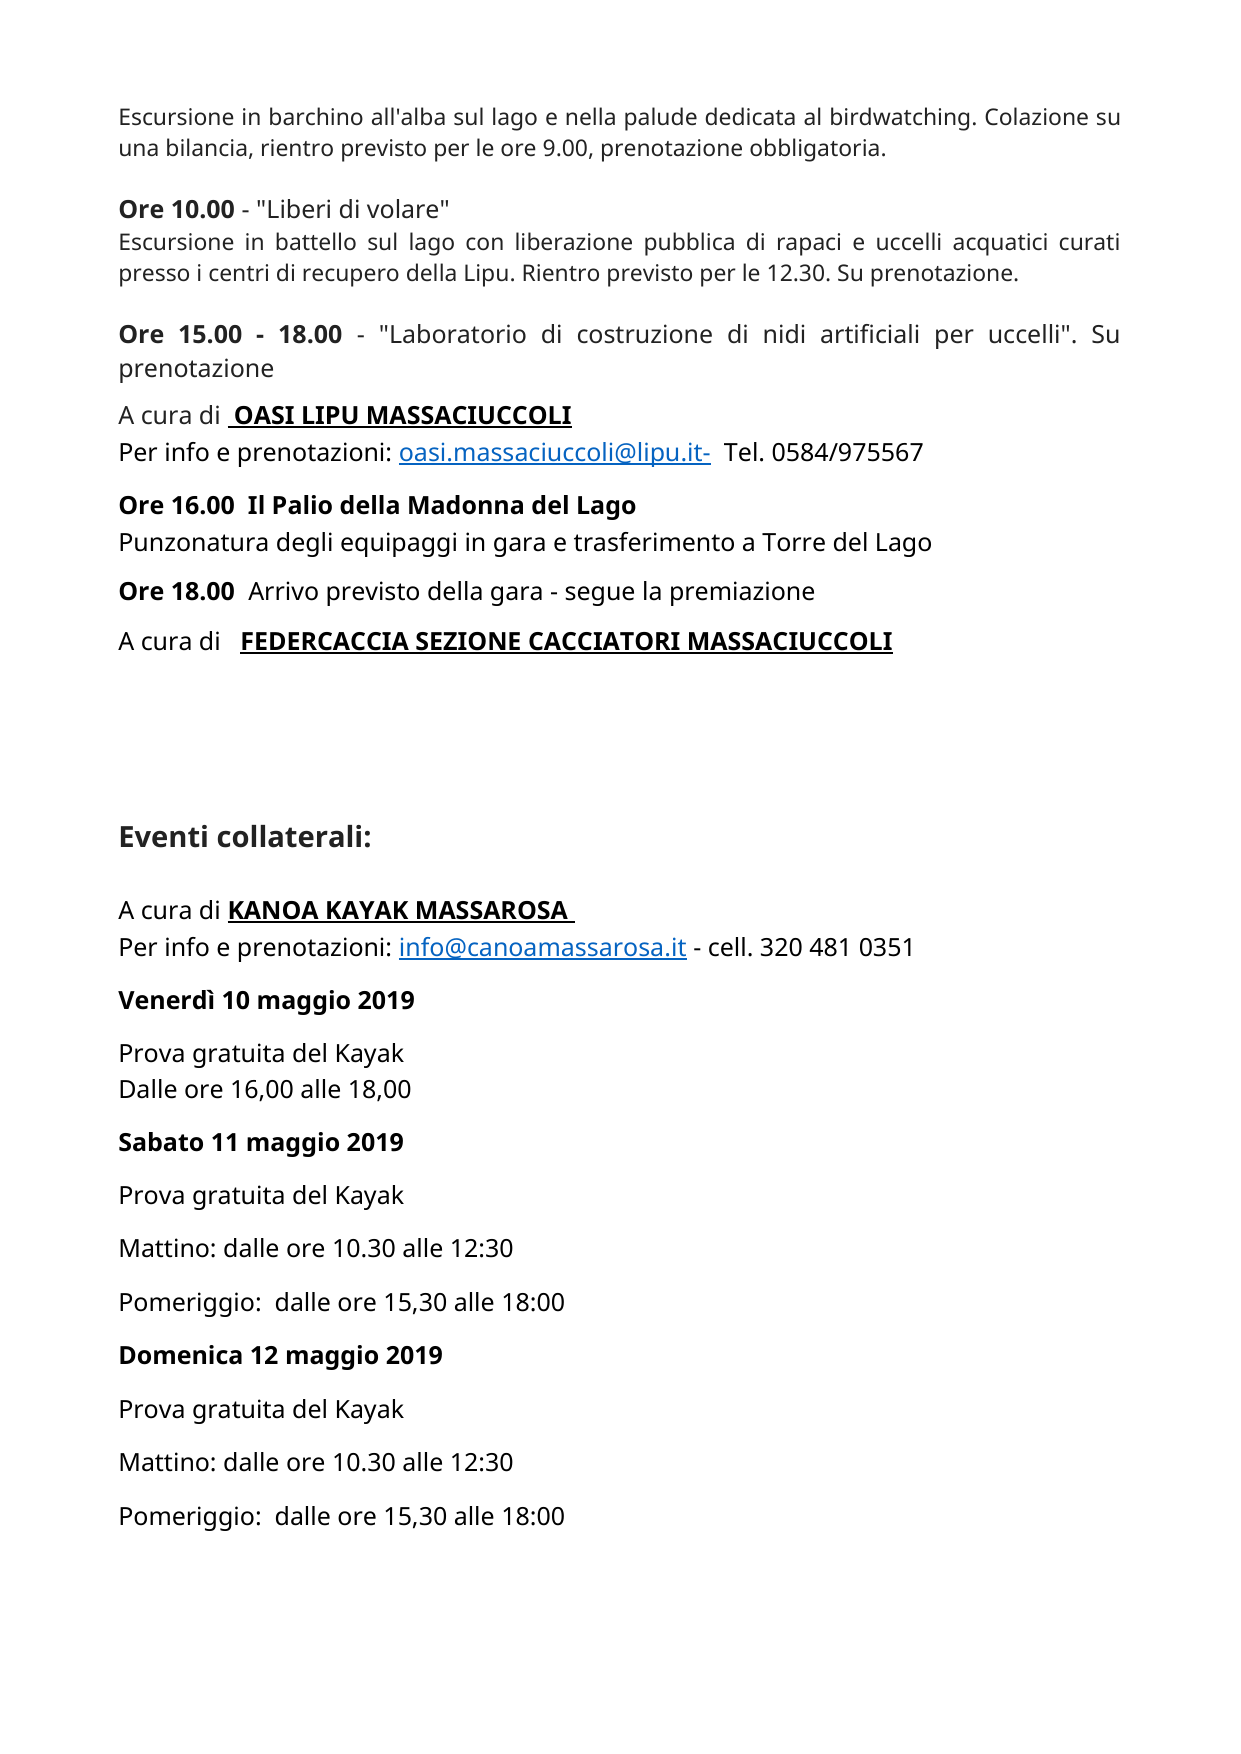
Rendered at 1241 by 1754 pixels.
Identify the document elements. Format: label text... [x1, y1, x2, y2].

text Ore 16.00 Il Palio della Madonna del Lago [118, 488, 1122, 522]
text Ore 18.00 Arrivo previsto della gara - segue la premiazione [118, 574, 1122, 608]
text Pomeriggio: dalle ore 15,30 alle 18:00 [118, 1498, 1122, 1532]
text Ore 15.00 - 18.00 - "Laboratorio di costruzione di nidi artificiali per uccelli". Su prenotazione [118, 317, 1122, 385]
text Per info e prenotazioni: oasi.massaciuccoli@lipu.it- Tel. 0584/975567 [118, 434, 1122, 468]
text Sabato 11 maggio 2019 [118, 1124, 1122, 1158]
text A cura di OASI LIPU MASSACIUCCOLI [118, 398, 1122, 432]
text A cura di KANOA KAYAK MASSAROSA [118, 892, 1122, 927]
text Eventi collaterali: [118, 816, 1122, 856]
text Escursione in barchino all'alba sul lago e nella palude dedicata al birdwatching. Colazione su una bilancia, rientro previsto per le ore 9.00, prenotazione obbligatoria. [118, 100, 1122, 163]
text A cura di FEDERCACCIA SEZIONE CACCIATORI MASSACIUCCOLI [118, 623, 1122, 657]
text Mattino: dalle ore 10.30 alle 12:30 [118, 1231, 1122, 1265]
text Ore 10.00 - "Liberi di volare" [118, 192, 1122, 226]
text Escursione in battello sul lago con liberazione pubblica di rapaci e uccelli acquatici curati presso i centri di recupero della Lipu. Rientro previsto per le 12.30. Su prenotazione. [118, 226, 1122, 288]
text Dalle ore 16,00 alle 18,00 [118, 1072, 1122, 1106]
text Pomeriggio: dalle ore 15,30 alle 18:00 [118, 1284, 1122, 1319]
text Domenica 12 maggio 2019 [118, 1338, 1122, 1372]
text Prova gratuita del Kayak [118, 1178, 1122, 1212]
text Venerdì 10 maggio 2019 [118, 983, 1122, 1017]
text Mattino: dalle ore 10.30 alle 12:30 [118, 1445, 1122, 1479]
text Prova gratuita del Kayak [118, 1391, 1122, 1426]
text Punzonatura degli equipaggi in gara e trasferimento a Torre del Lago [118, 524, 1122, 559]
text Per info e prenotazioni: info@canoamassarosa.it - cell. 320 481 0351 [118, 929, 1122, 963]
text Prova gratuita del Kayak [118, 1036, 1122, 1070]
